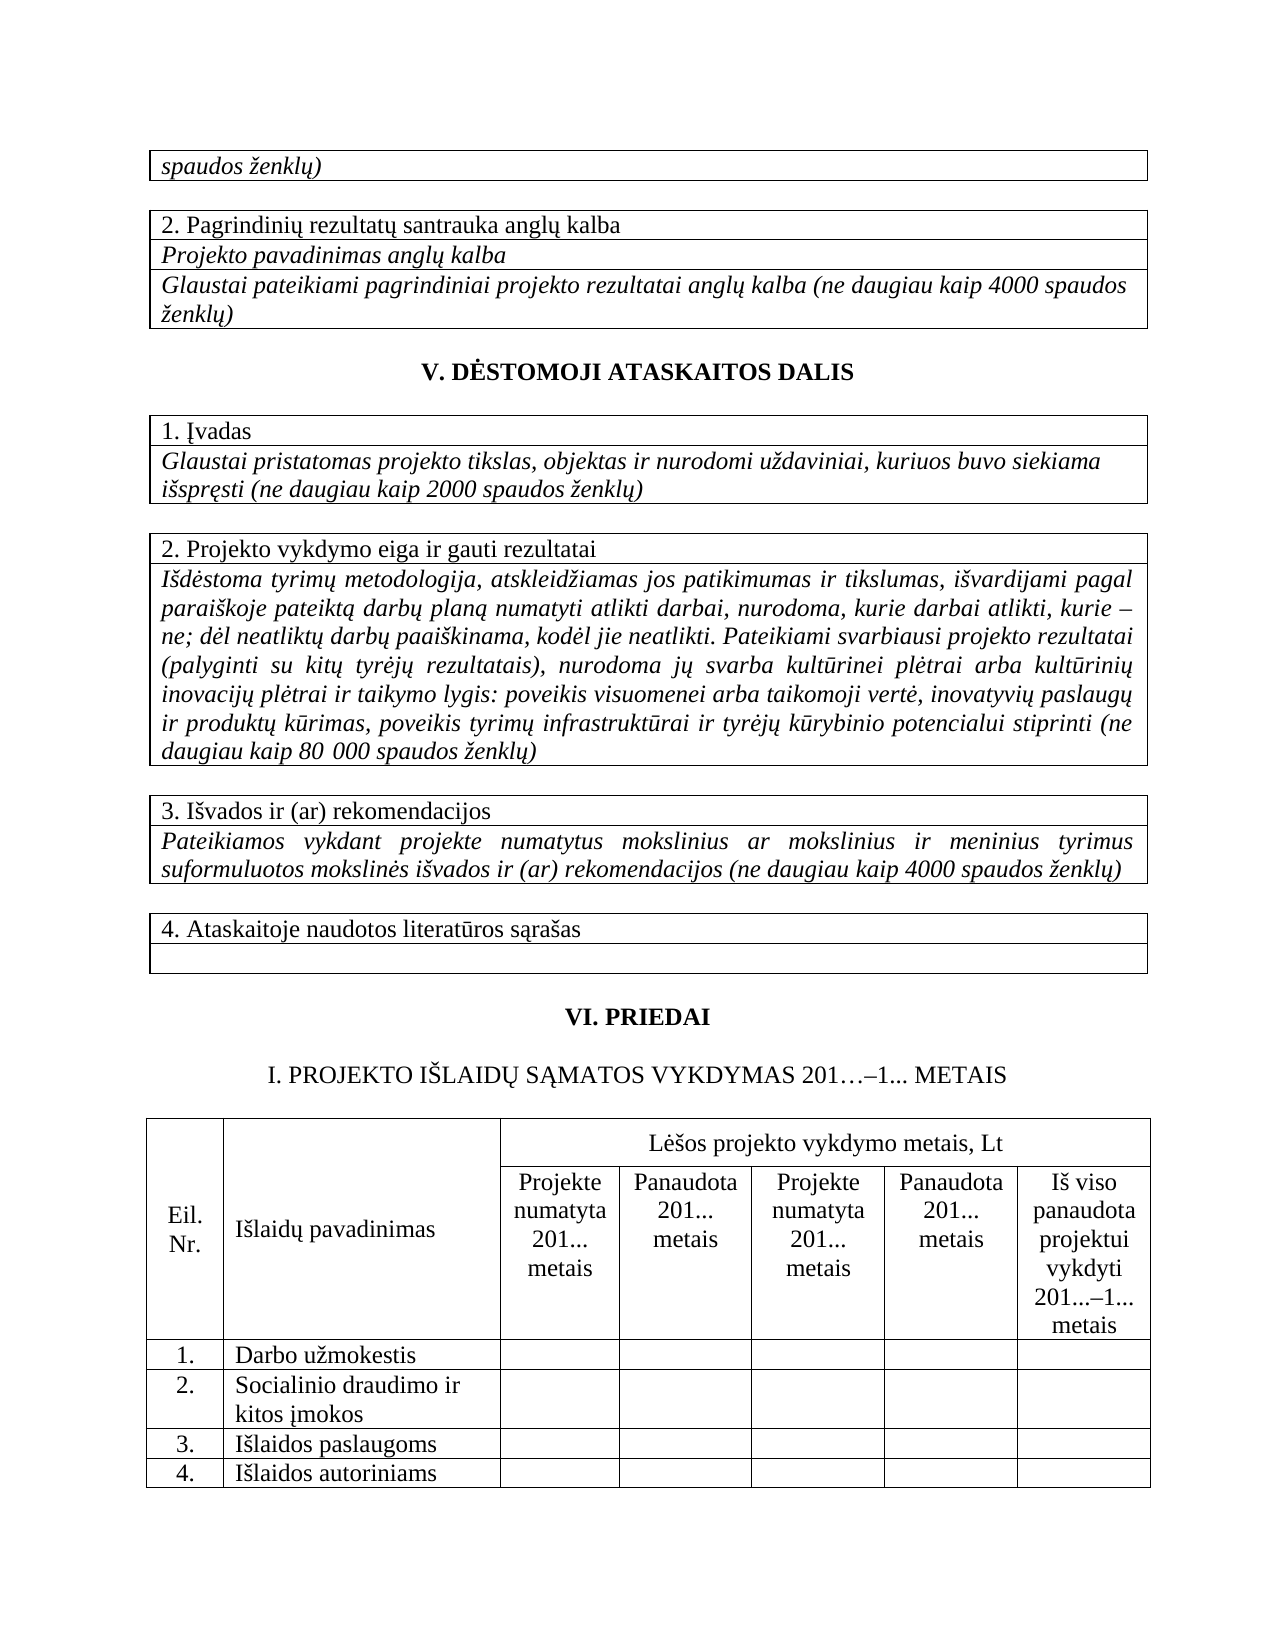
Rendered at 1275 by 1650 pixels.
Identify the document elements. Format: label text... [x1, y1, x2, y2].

table_cell Darbo užmokestis [224, 1340, 500, 1369]
table_cell [885, 1370, 1017, 1428]
table_header 2. Projekto vykdymo eiga ir gauti rezultatai [151, 534, 1147, 563]
table_cell [151, 944, 1147, 973]
table_cell [1018, 1459, 1150, 1487]
table_cell [752, 1429, 884, 1457]
table_cell Glaustai pateikiami pagrindiniai projekto rezultatai anglų kalba (ne daugiau kaip 4000 spaudos ženklų) [151, 270, 1147, 328]
table_cell Projekto pavadinimas anglų kalba [151, 240, 1147, 269]
table_header Lėšos projekto vykdymo metais, Lt [501, 1119, 1150, 1166]
table_cell Projekte numatyta 201... metais [501, 1167, 619, 1339]
table_cell [885, 1429, 1017, 1457]
table_cell 4. [147, 1459, 223, 1487]
table_cell Socialinio draudimo ir kitos įmokos [224, 1370, 500, 1428]
table_cell [501, 1340, 619, 1369]
table_cell Projekte numatyta 201... metais [752, 1167, 884, 1339]
text I. PROJEKTO IŠLAIDŲ SĄMATOS VYKDYMAS 201…–1... METAIS [150, 1060, 1125, 1089]
table_cell [620, 1429, 751, 1457]
table_cell [752, 1459, 884, 1487]
table_cell [501, 1459, 619, 1487]
table_header Eil. Nr. [147, 1119, 223, 1339]
table_cell Iš viso panaudota projektui vykdyti 201...–1... metais [1018, 1167, 1150, 1339]
text VI. PRIEDAI [150, 1002, 1125, 1031]
table_cell [1018, 1340, 1150, 1369]
table_cell [885, 1340, 1017, 1369]
table_cell [1018, 1370, 1150, 1428]
table_cell spaudos ženklų) [151, 151, 1147, 180]
table_cell Panaudota 201... metais [885, 1167, 1017, 1339]
table_cell [620, 1340, 751, 1369]
table_cell [620, 1459, 751, 1487]
table_cell [501, 1429, 619, 1457]
table_cell Išdėstoma tyrimų metodologija, atskleidžiamas jos patikimumas ir tikslumas, išvardijami pagal paraiškoje pateiktą darbų planą numatyti atlikti darbai, nurodoma, kurie darbai atlikti, kurie – ne; dėl neatliktų darbų paaiškinama, kodėl jie neatlikti. Pateikiami svarbiausi projekto rezultatai (palyginti su kitų tyrėjų rezultatais), nurodoma jų svarba kultūrinei plėtrai arba kultūrinių inovacijų plėtrai ir taikymo lygis: poveikis visuomenei arba taikomoji vertė, inovatyvių paslaugų ir produktų kūrimas, poveikis tyrimų infrastruktūrai ir tyrėjų kūrybinio potencialui stiprinti (ne daugiau kaip 80 000 spaudos ženklų) [151, 564, 1147, 765]
table_cell Panaudota 201... metais [620, 1167, 751, 1339]
table_cell [620, 1370, 751, 1428]
table_cell [752, 1370, 884, 1428]
table_cell [885, 1459, 1017, 1487]
table_cell Išlaidos autoriniams [224, 1459, 500, 1487]
table_cell 1. [147, 1340, 223, 1369]
table_cell [752, 1340, 884, 1369]
table_header 1. Įvadas [151, 416, 1147, 445]
table_header 3. Išvados ir (ar) rekomendacijos [151, 796, 1147, 825]
table_cell 3. [147, 1429, 223, 1457]
text V. DĖSTOMOJI ATASKAITOS DALIS [150, 357, 1125, 386]
table_cell 2. [147, 1370, 223, 1428]
table_header Išlaidų pavadinimas [224, 1119, 500, 1339]
table_header 4. Ataskaitoje naudotos literatūros sąrašas [151, 914, 1147, 943]
table_cell [501, 1370, 619, 1428]
table_cell Išlaidos paslaugoms [224, 1429, 500, 1457]
table_header 2. Pagrindinių rezultatų santrauka anglų kalba [151, 211, 1147, 239]
table_cell [1018, 1429, 1150, 1457]
table_cell Glaustai pristatomas projekto tikslas, objektas ir nurodomi uždaviniai, kuriuos buvo siekiama išspręsti (ne daugiau kaip 2000 spaudos ženklų) [151, 446, 1147, 503]
table_cell Pateikiamos vykdant projekte numatytus mokslinius ar mokslinius ir meninius tyrimus suformuluotos mokslinės išvados ir (ar) rekomendacijos (ne daugiau kaip 4000 spaudos ženklų) [151, 826, 1147, 883]
